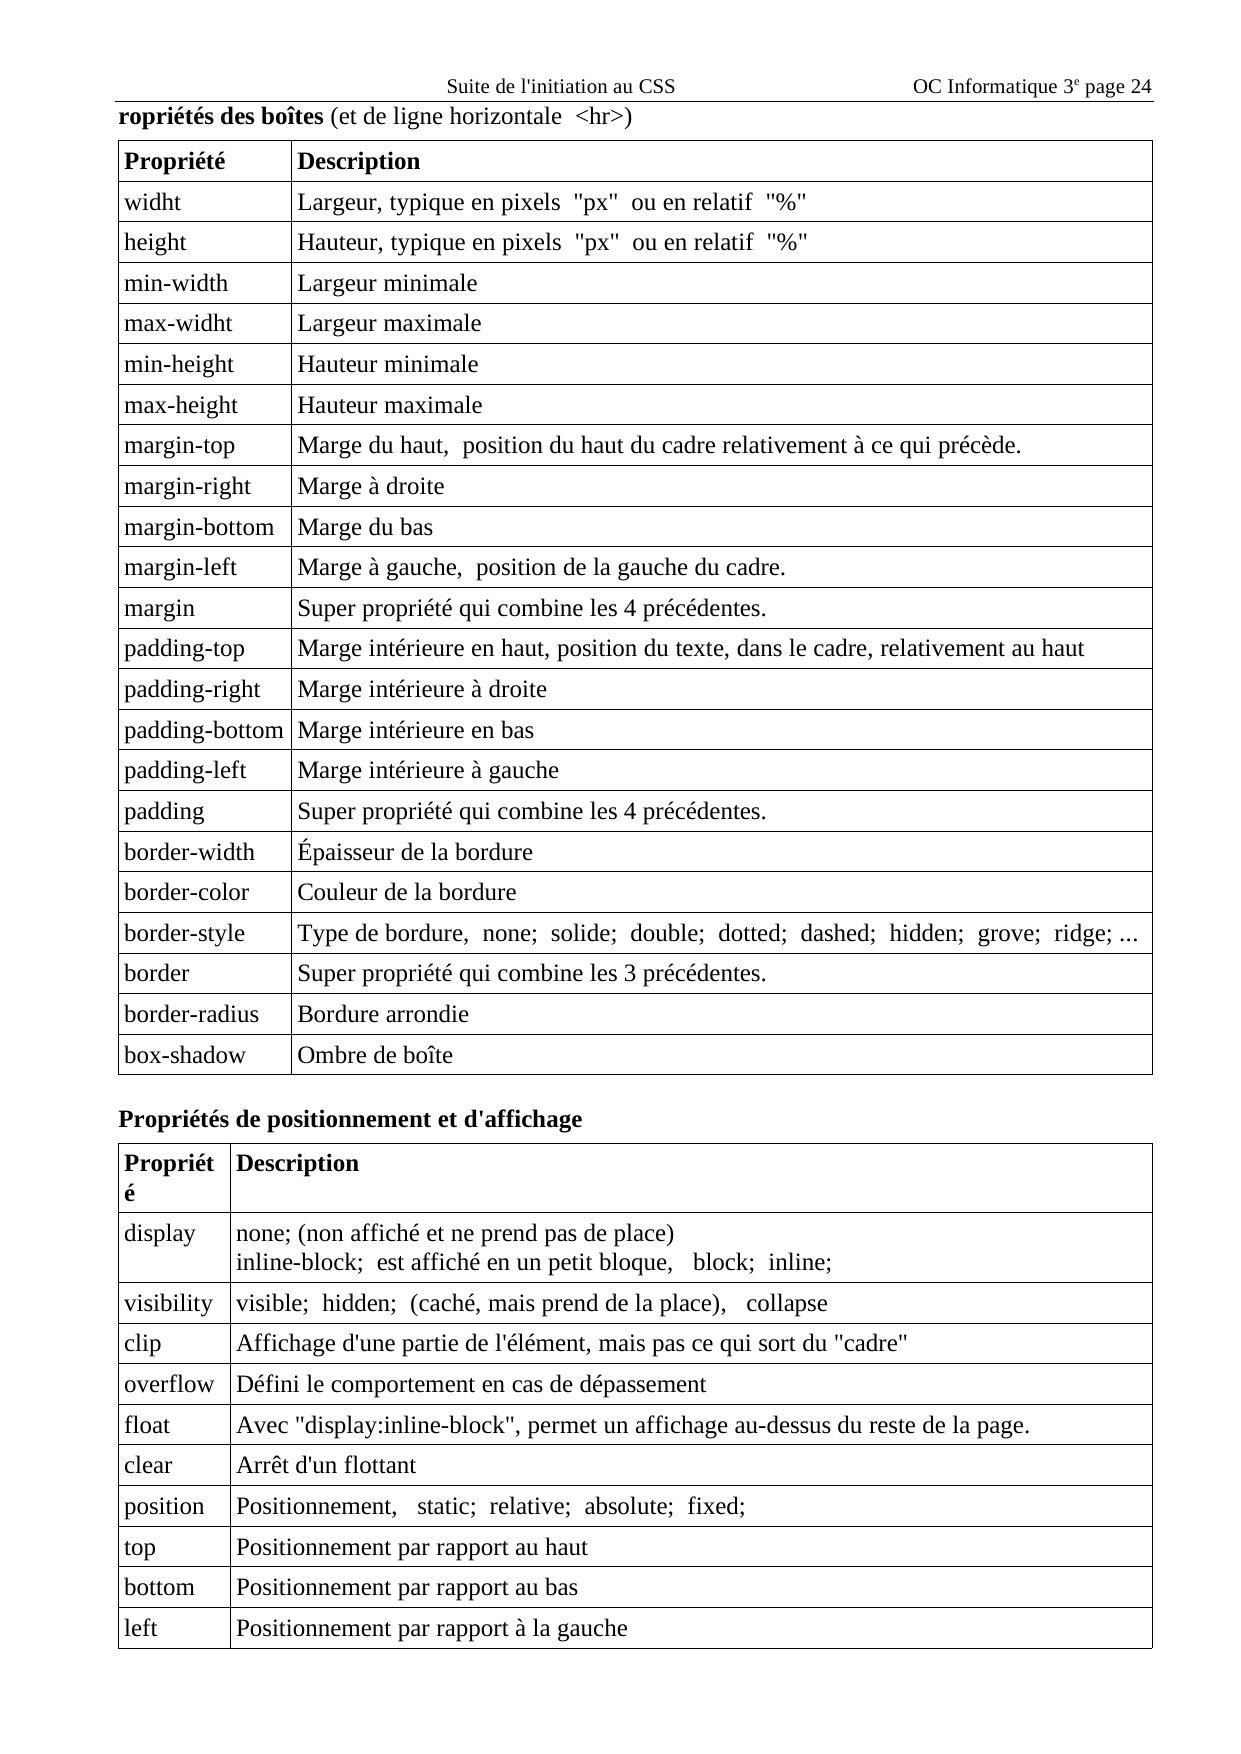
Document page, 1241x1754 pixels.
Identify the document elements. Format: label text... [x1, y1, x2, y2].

table_cell Type de bordure, none; solide; double; dotted; dashed; hidden; grove; ridge; ... [292, 913, 1152, 952]
text Propriétés de positionnement et d'affichage [118, 1103, 1152, 1132]
table_cell border-style [119, 913, 291, 952]
table_cell max-height [119, 385, 291, 424]
table_cell Hauteur maximale [292, 385, 1152, 424]
table_cell Largeur minimale [292, 263, 1152, 302]
table_cell clear [119, 1445, 230, 1485]
table_cell border-width [119, 832, 291, 871]
table_cell margin-left [119, 547, 291, 587]
table_cell margin [119, 588, 291, 627]
table_cell margin-right [119, 466, 291, 506]
table_cell Ombre de boîte [292, 1035, 1152, 1074]
table_cell Super propriété qui combine les 4 précédentes. [292, 588, 1152, 627]
table_cell Affichage d'une partie de l'élément, mais pas ce qui sort du "cadre" [231, 1324, 1152, 1363]
table_cell Épaisseur de la bordure [292, 832, 1152, 871]
table_cell float [119, 1405, 230, 1444]
table_cell left [119, 1608, 230, 1647]
table_cell Super propriété qui combine les 4 précédentes. [292, 791, 1152, 831]
table_cell padding-bottom [119, 710, 291, 749]
table_cell Positionnement par rapport à la gauche [231, 1608, 1152, 1647]
table_cell border-radius [119, 994, 291, 1034]
table_cell Positionnement par rapport au bas [231, 1567, 1152, 1607]
table_cell min-width [119, 263, 291, 302]
table_cell clip [119, 1324, 230, 1363]
table_cell height [119, 222, 291, 262]
table_cell top [119, 1527, 230, 1566]
table_cell Positionnement par rapport au haut [231, 1527, 1152, 1566]
text ropriétés des boîtes (et de ligne horizontale <hr>) [118, 102, 1152, 130]
table_cell Arrêt d'un flottant [231, 1445, 1152, 1485]
table_cell Hauteur, typique en pixels "px" ou en relatif "%" [292, 222, 1152, 262]
table_cell display [119, 1213, 230, 1282]
table_cell min-height [119, 344, 291, 384]
table_cell overflow [119, 1364, 230, 1404]
table_cell margin-bottom [119, 507, 291, 546]
table_cell widht [119, 182, 291, 221]
table_cell padding-right [119, 669, 291, 709]
table_cell Marge à gauche, position de la gauche du cadre. [292, 547, 1152, 587]
table_cell padding-left [119, 750, 291, 790]
table_header Propriété [119, 1144, 230, 1212]
table_header Description [231, 1144, 1152, 1212]
table_cell visible; hidden; (caché, mais prend de la place), collapse [231, 1283, 1152, 1322]
table_cell padding-top [119, 629, 291, 668]
table_cell Marge à droite [292, 466, 1152, 506]
table_cell padding [119, 791, 291, 831]
table_cell Marge intérieure à droite [292, 669, 1152, 709]
table_cell Couleur de la bordure [292, 872, 1152, 912]
table_cell border [119, 954, 291, 993]
table_header Description [292, 141, 1152, 181]
table_cell max-widht [119, 304, 291, 343]
table_cell position [119, 1486, 230, 1526]
table_cell none; (non affiché et ne prend pas de place) inline-block; est affiché en un petit bloque, block; inline; [231, 1213, 1152, 1282]
table_cell Marge intérieure en bas [292, 710, 1152, 749]
table_cell visibility [119, 1283, 230, 1322]
table_cell Marge du haut, position du haut du cadre relativement à ce qui précède. [292, 425, 1152, 465]
table_cell Bordure arrondie [292, 994, 1152, 1034]
table_header Propriété [119, 141, 291, 181]
table_cell Largeur, typique en pixels "px" ou en relatif "%" [292, 182, 1152, 221]
table_cell Super propriété qui combine les 3 précédentes. [292, 954, 1152, 993]
table_cell bottom [119, 1567, 230, 1607]
table_cell border-color [119, 872, 291, 912]
table_cell Largeur maximale [292, 304, 1152, 343]
table_cell Hauteur minimale [292, 344, 1152, 384]
table_cell Marge intérieure en haut, position du texte, dans le cadre, relativement au haut [292, 629, 1152, 668]
table_cell Avec "display:inline-block", permet un affichage au-dessus du reste de la page. [231, 1405, 1152, 1444]
table_cell margin-top [119, 425, 291, 465]
table_cell box-shadow [119, 1035, 291, 1074]
table_cell Défini le comportement en cas de dépassement [231, 1364, 1152, 1404]
table_cell Marge du bas [292, 507, 1152, 546]
table_cell Positionnement, static; relative; absolute; fixed; [231, 1486, 1152, 1526]
table_cell Marge intérieure à gauche [292, 750, 1152, 790]
